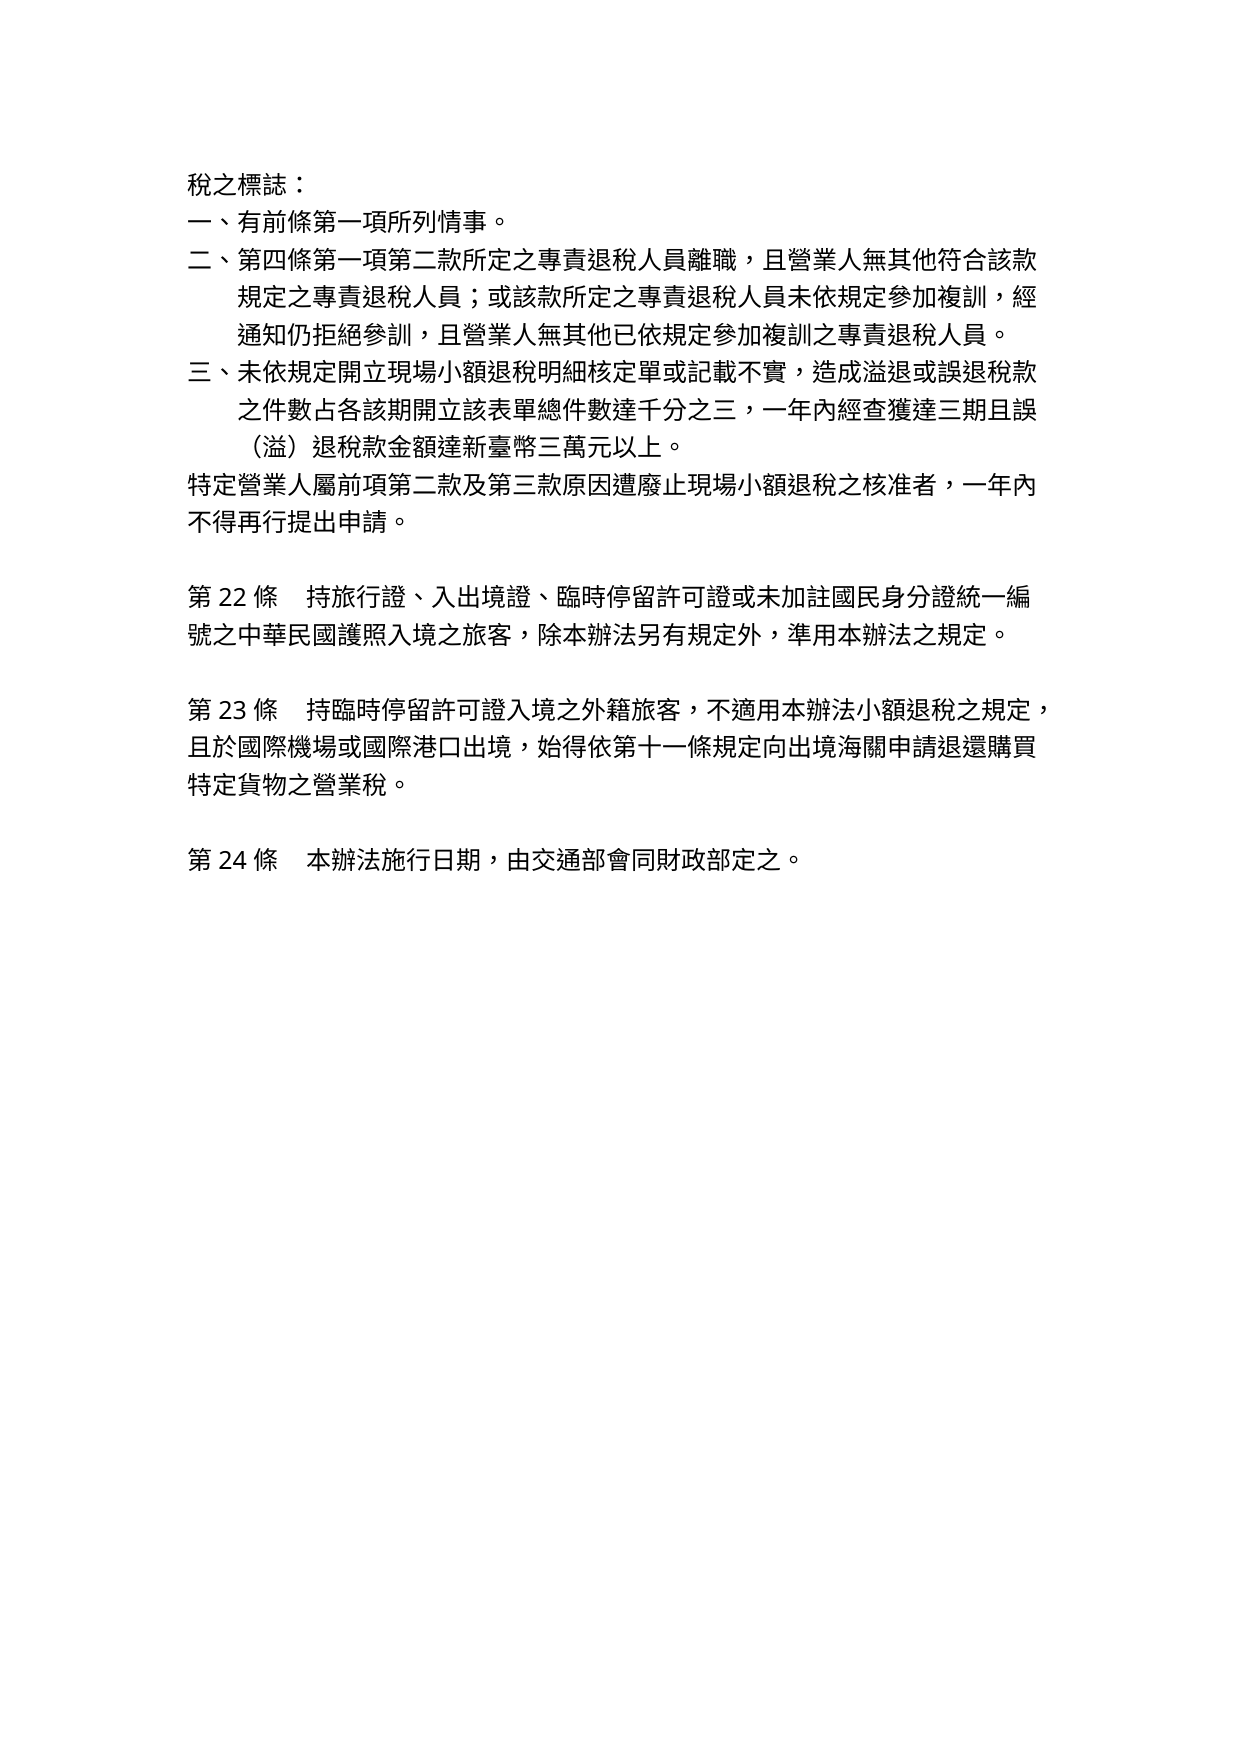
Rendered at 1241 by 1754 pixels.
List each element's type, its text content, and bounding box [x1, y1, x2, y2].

text 第 22 條 持旅行證、入出境證、臨時停留許可證或未加註國民身分證統一編號之中華民國護照入境之旅客，除本辦法另有規定外，準用本辦法之規定。 [187, 577, 1053, 652]
text 三、未依規定開立現場小額退稅明細核定單或記載不實，造成溢退或誤退稅款之件數占各該期開立該表單總件數達千分之三，一年內經查獲達三期且誤（溢）退稅款金額達新臺幣三萬元以上。 [187, 352, 1053, 464]
text 第 24 條 本辦法施行日期，由交通部會同財政部定之。 [187, 839, 1053, 877]
text 二、第四條第一項第二款所定之專責退稅人員離職，且營業人無其他符合該款規定之專責退稅人員；或該款所定之專責退稅人員未依規定參加複訓，經通知仍拒絕參訓，且營業人無其他已依規定參加複訓之專責退稅人員。 [187, 239, 1053, 352]
text 第 23 條 持臨時停留許可證入境之外籍旅客，不適用本辦法小額退稅之規定，且於國際機場或國際港口出境，始得依第十一條規定向出境海關申請退還購買特定貨物之營業稅。 [187, 689, 1053, 802]
text 稅之標誌： [187, 164, 1053, 202]
text 特定營業人屬前項第二款及第三款原因遭廢止現場小額退稅之核准者，一年內不得再行提出申請。 [187, 464, 1053, 539]
text 一、有前條第一項所列情事。 [187, 202, 1053, 239]
